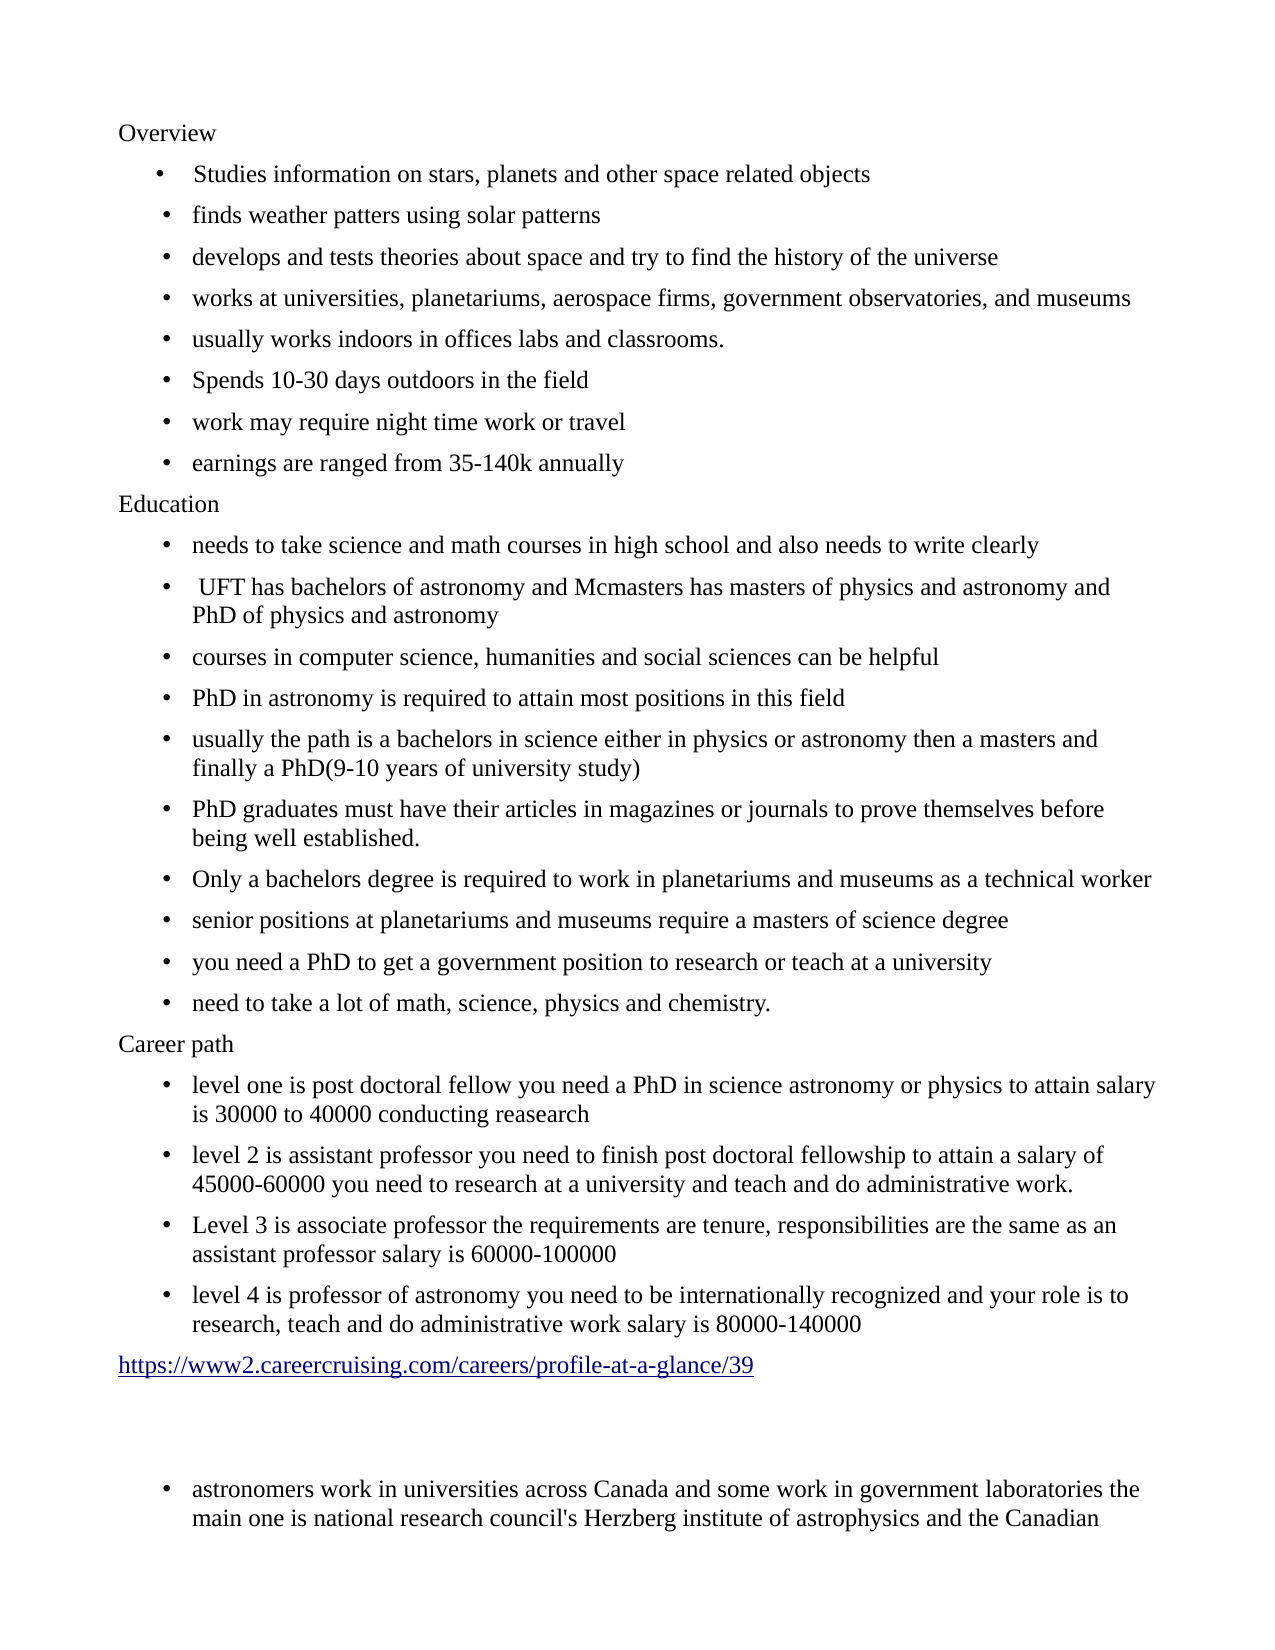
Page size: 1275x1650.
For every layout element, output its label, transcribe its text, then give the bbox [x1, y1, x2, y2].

list develops and tests theories about space and try to find the history of the universe [162, 242, 1157, 271]
list usually works indoors in offices labs and classrooms. [162, 324, 1157, 353]
list PhD graduates must have their articles in magazines or journals to prove themselves before being well established. [162, 794, 1157, 852]
list Spends 10-30 days outdoors in the field [162, 366, 1157, 394]
list Only a bachelors degree is required to work in planetariums and museums as a technical worker [162, 864, 1157, 893]
list Level 3 is associate professor the requirements are tenure, responsibilities are the same as an assistant professor salary is 60000-100000 [162, 1211, 1157, 1268]
list courses in computer science, humanities and social sciences can be helpful [162, 642, 1157, 671]
text https://www2.careercruising.com/careers/profile-at-a-glance/39 [118, 1351, 1157, 1379]
list astronomers work in universities across Canada and some work in government laboratories the main one is national research council's Herzberg institute of astrophysics and the Canadian [162, 1474, 1157, 1532]
list works at universities, planetariums, aerospace firms, government observatories, and museums [162, 283, 1157, 312]
list PhD in astronomy is required to attain most positions in this field [162, 683, 1157, 712]
list needs to take science and math courses in high school and also needs to write clearly [162, 531, 1157, 559]
list need to take a lot of math, science, physics and chemistry. [162, 988, 1157, 1017]
text Overview [118, 118, 1157, 147]
list UFT has bachelors of astronomy and Mcmasters has masters of physics and astronomy and PhD of physics and astronomy [162, 572, 1157, 629]
list level 4 is professor of astronomy you need to be internationally recognized and your role is to research, teach and do administrative work salary is 80000-140000 [162, 1281, 1157, 1338]
list work may require night time work or travel [162, 407, 1157, 436]
list level 2 is assistant professor you need to finish post doctoral fellowship to attain a salary of 45000-60000 you need to research at a university and teach and do administrative work. [162, 1141, 1157, 1198]
list earnings are ranged from 35-140k annually [162, 448, 1157, 477]
text Education [118, 489, 1157, 518]
list you need a PhD to get a government position to research or teach at a university [162, 947, 1157, 976]
list level one is post doctoral fellow you need a PhD in science astronomy or physics to attain salary is 30000 to 40000 conducting reasearch [162, 1071, 1157, 1128]
list senior positions at planetariums and museums require a masters of science degree [162, 906, 1157, 934]
list Studies information on stars, planets and other space related objects [156, 159, 1157, 188]
list usually the path is a bachelors in science either in physics or astronomy then a masters and finally a PhD(9-10 years of university study) [162, 724, 1157, 782]
text Career path [118, 1029, 1157, 1058]
list finds weather patters using solar patterns [162, 201, 1157, 229]
